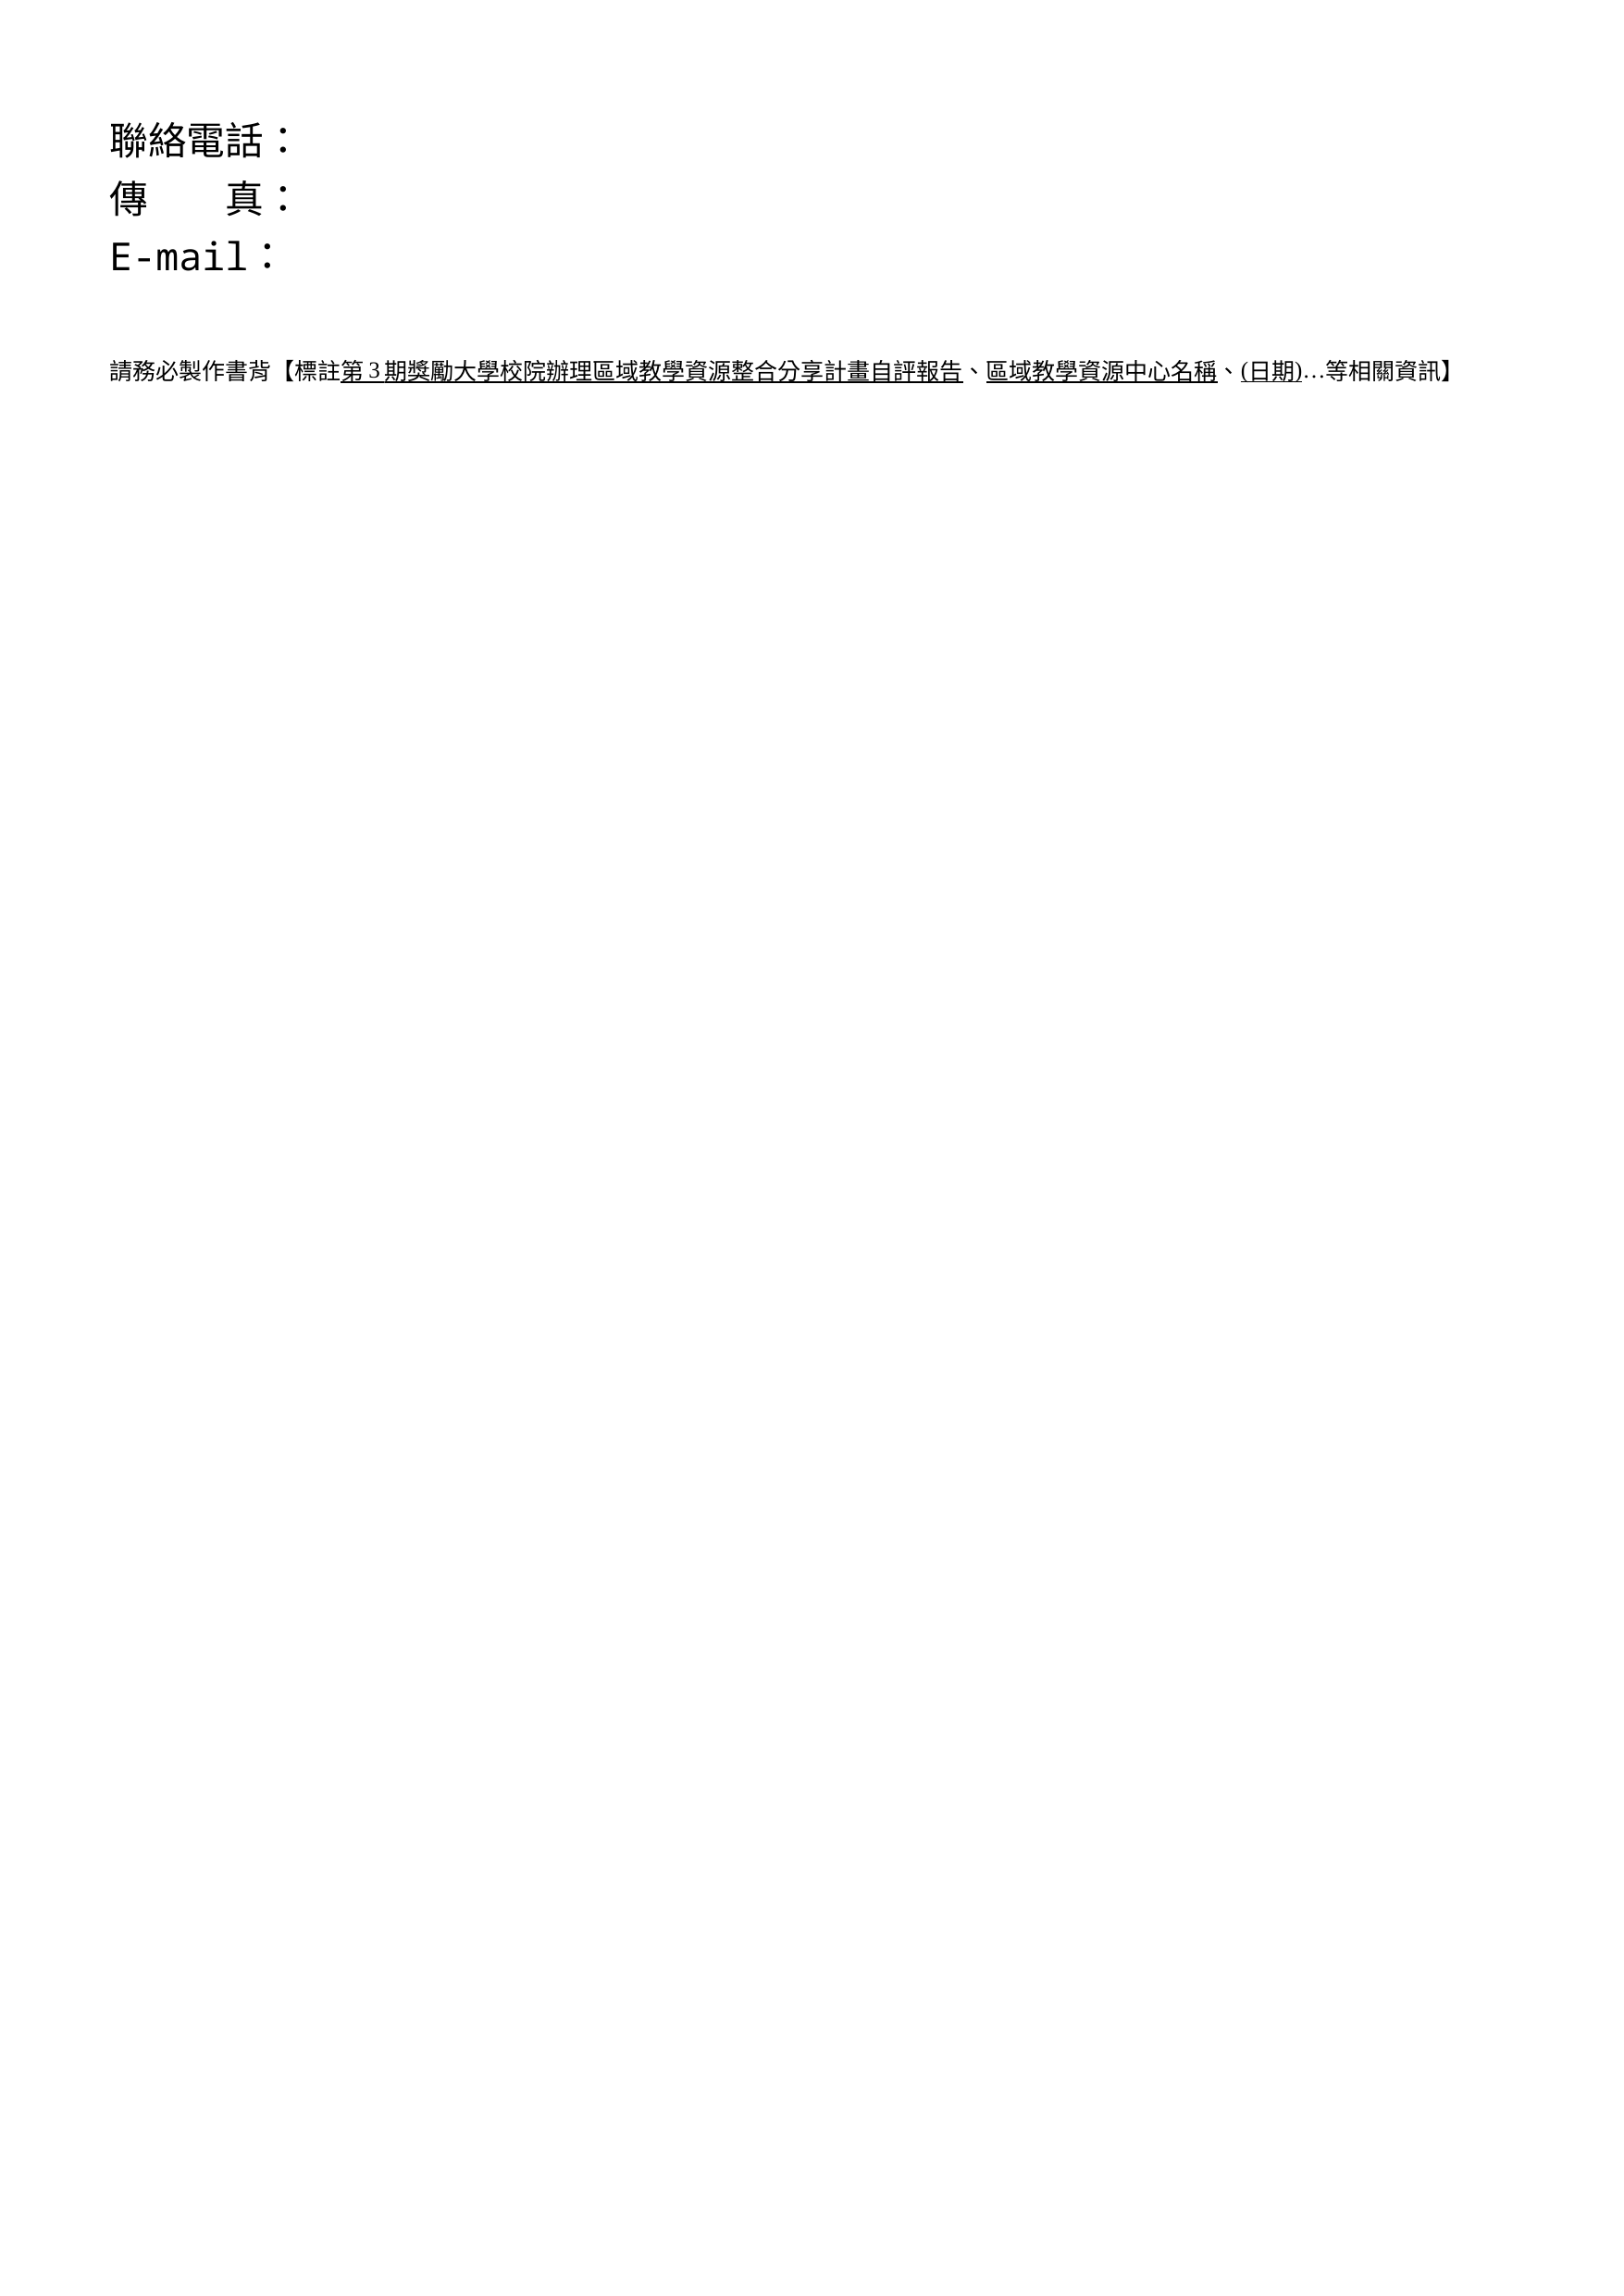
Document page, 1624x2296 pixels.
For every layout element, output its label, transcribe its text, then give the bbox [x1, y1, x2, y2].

text 請務必製作書背【標註第3期獎勵大學校院辦理區域教學資源整合分享計畫自評報告、區域教學資源中心名稱、(日期)…等相關資訊】 [109, 331, 1537, 389]
text E-mail： [109, 226, 1514, 282]
text 傳 真： [109, 157, 1514, 216]
text 聯絡電話： [109, 100, 1514, 157]
